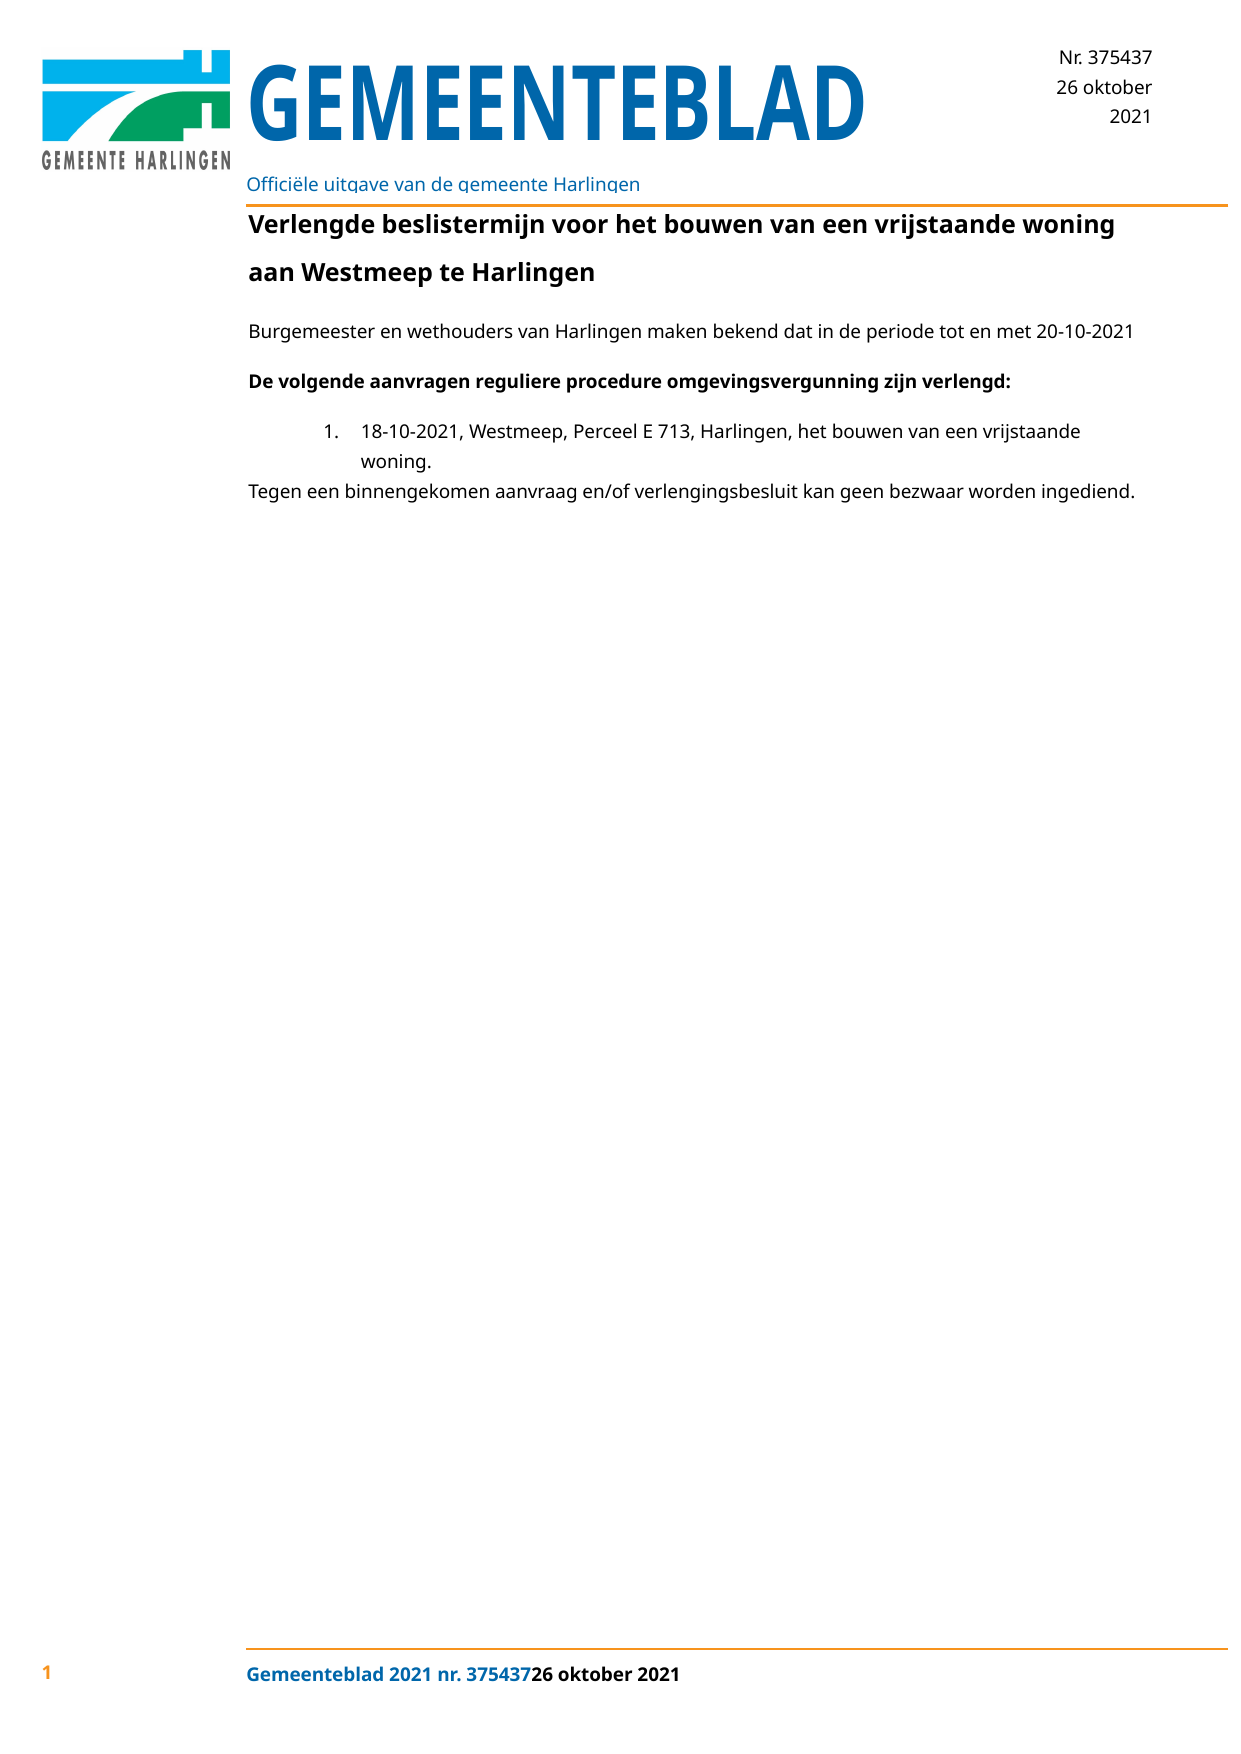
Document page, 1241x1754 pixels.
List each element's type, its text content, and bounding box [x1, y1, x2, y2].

text De volgende aanvragen reguliere procedure omgevingsvergunning zijn verlengd: [248, 368, 1152, 394]
text Verlengde beslistermijn voor het bouwen van een vrijstaande woning aan Westmeep te Harlingen [248, 207, 1152, 288]
text Tegen een binnengekomen aanvraag en/of verlengingsbesluit kan geen bezwaar worden ingediend. [248, 478, 1152, 504]
text Burgemeester en wethouders van Harlingen maken bekend dat in de periode tot en met 20-10-2021 [248, 318, 1152, 344]
list 18-10-2021, Westmeep, Perceel E 713, Harlingen, het bouwen van een vrijstaande woning. [323, 419, 1152, 474]
picture [41, 47, 231, 172]
